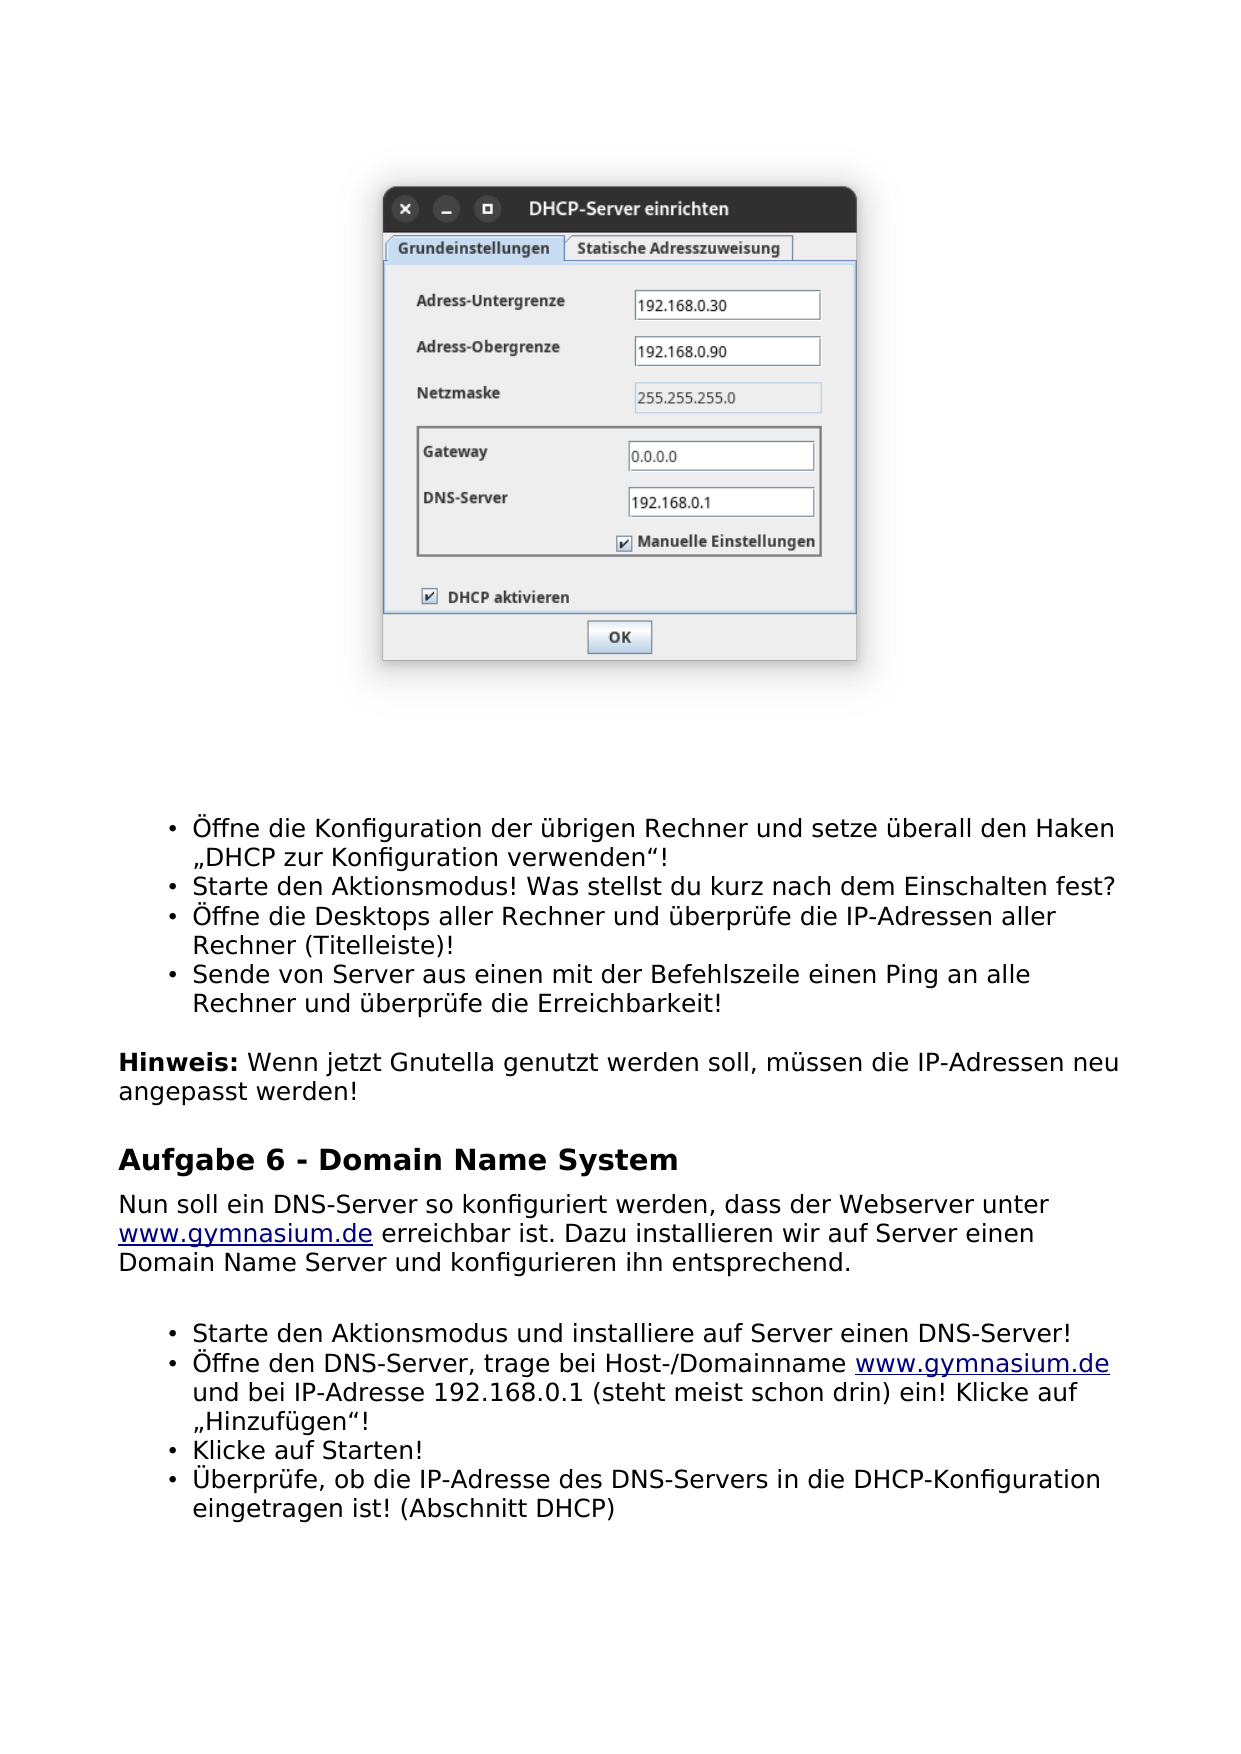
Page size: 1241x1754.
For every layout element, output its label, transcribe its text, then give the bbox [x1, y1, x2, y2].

picture [307, 118, 933, 744]
text Hinweis: Wenn jetzt Gnutella genutzt werden soll, müssen die IP-Adressen neu angepasst werden! [118, 1048, 1122, 1106]
list Überprüfe, ob die IP-Adresse des DNS-Servers in die DHCP-Konfiguration eingetragen ist! (Abschnitt DHCP) [177, 1466, 1122, 1524]
list Sende von Server aus einen mit der Befehlszeile einen Ping an alle Rechner und überprüfe die Erreichbarkeit! [177, 960, 1122, 1018]
list Öffne den DNS-Server, trage bei Host-/Domainname www.gymnasium.de und bei IP-Adresse 192.168.0.1 (steht meist schon drin) ein! Klicke auf „Hinzufügen“! [177, 1349, 1122, 1436]
text Nun soll ein DNS-Server so konfiguriert werden, dass der Webserver unter www.gymnasium.de erreichbar ist. Dazu installieren wir auf Server einen Domain Name Server und konfigurieren ihn entsprechend. [118, 1190, 1122, 1278]
list Klicke auf Starten! [177, 1436, 1122, 1466]
list Öffne die Desktops aller Rechner und überprüfe die IP-Adressen aller Rechner (Titelleiste)! [177, 902, 1122, 960]
subtitle Aufgabe 6 - Domain Name System [118, 1144, 1122, 1178]
list Öffne die Konfiguration der übrigen Rechner und setze überall den Haken „DHCP zur Konfiguration verwenden“! [177, 814, 1122, 873]
list Starte den Aktionsmodus! Was stellst du kurz nach dem Einschalten fest? [177, 873, 1122, 902]
list Starte den Aktionsmodus und installiere auf Server einen DNS-Server! [177, 1320, 1122, 1349]
